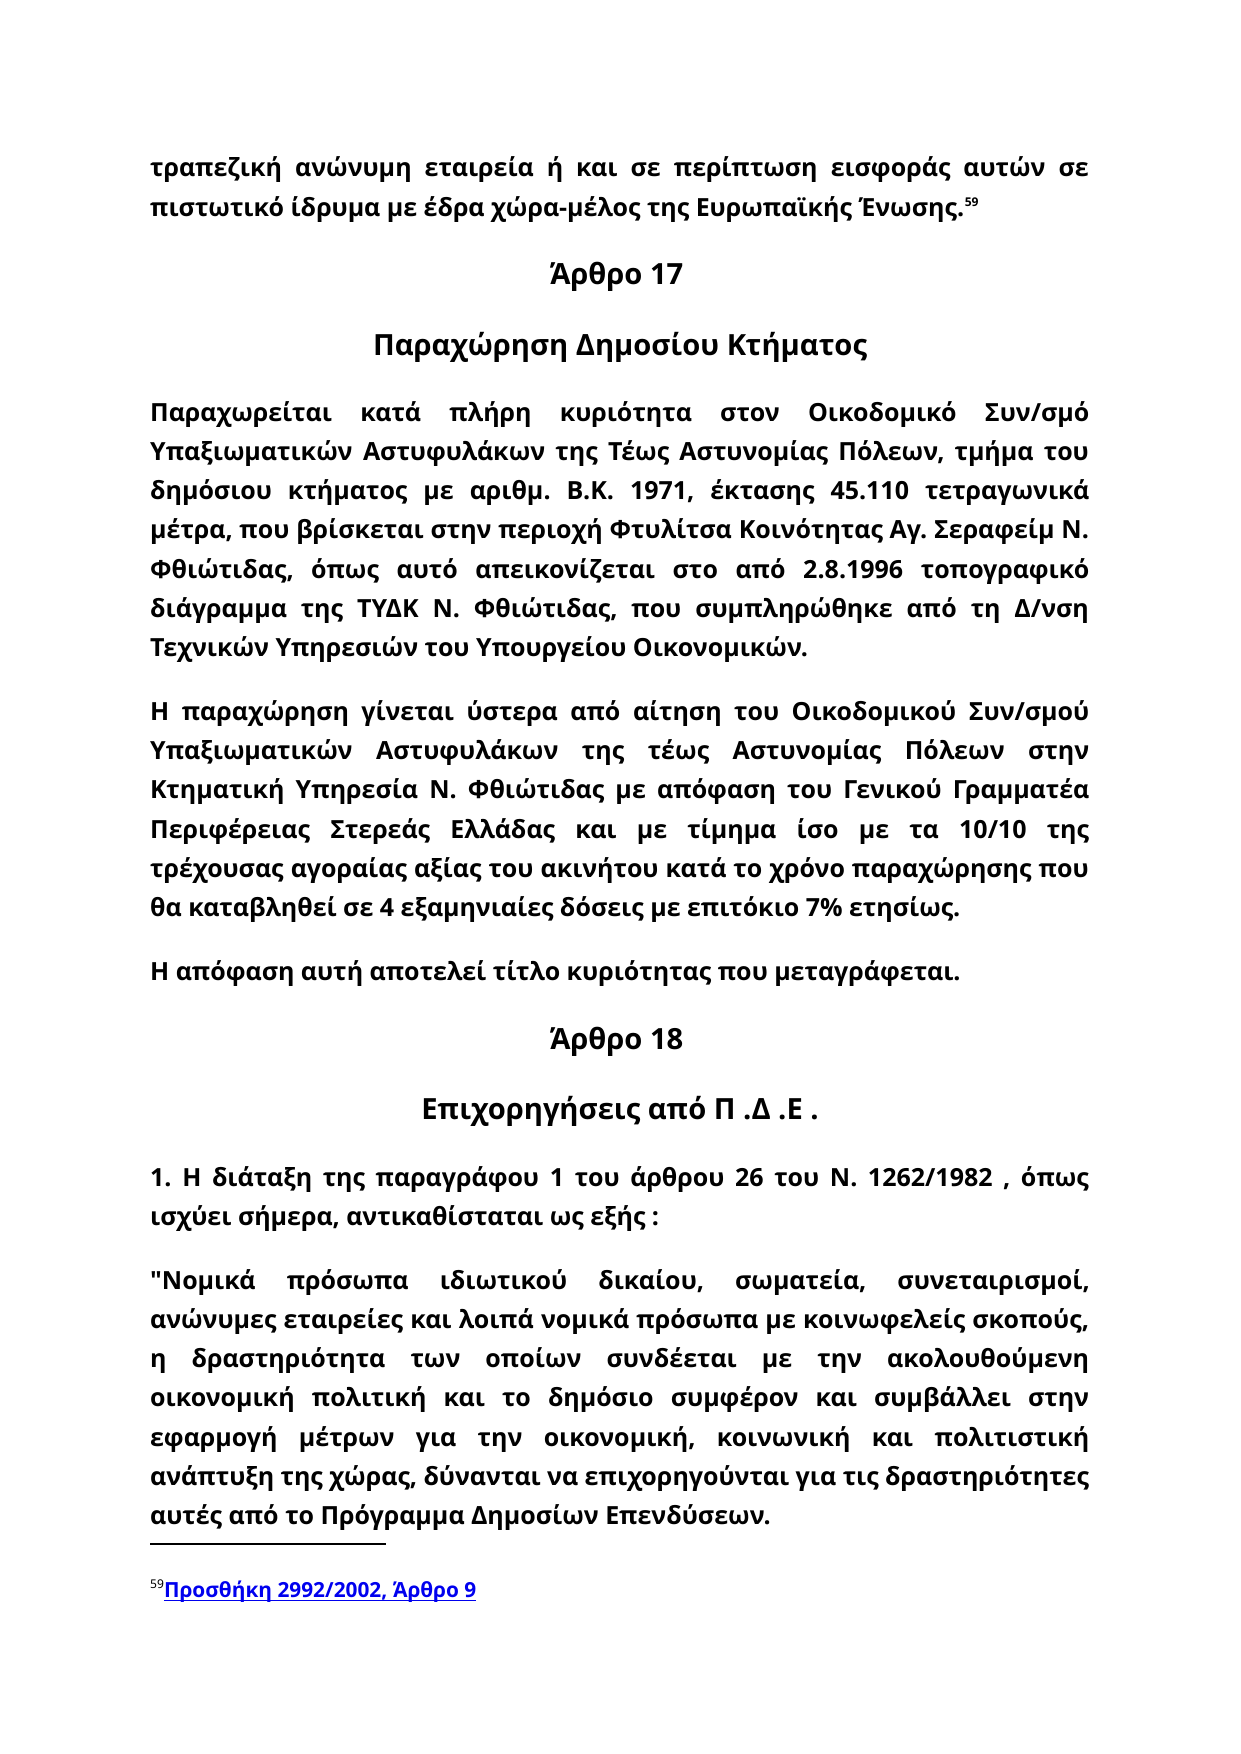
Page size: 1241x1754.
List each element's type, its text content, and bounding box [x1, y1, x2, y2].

text Παραχωρείται κατά πλήρη κυριότητα στον Οικοδομικό Συν/σμό Υπαξιωματικών Αστυφυλάκων της Τέως Αστυνομίας Πόλεων, τμήμα του δημόσιου κτήματος με αριθμ. Β.Κ. 1971, έκτασης 45.110 τετραγωνικά μέτρα, που βρίσκεται στην περιοχή Φτυλίτσα Κοινότητας Αγ. Σεραφείμ Ν. Φθιώτιδας, όπως αυτό απεικονίζεται στο από 2.8.1996 τοπογραφικό διάγραμμα της ΤΥΔΚ Ν. Φθιώτιδας, που συμπληρώθηκε από τη Δ/νση Τεχνικών Υπηρεσιών του Υπουργείου Οικονομικών. [150, 394, 1090, 664]
text 1. Η διάταξη της παραγράφου 1 του άρθρου 26 του Ν. 1262/1982 , όπως ισχύει σήμερα, αντικαθίσταται ως εξής : [150, 1159, 1090, 1232]
text τραπεζική ανώνυμη εταιρεία ή και σε περίπτωση εισφοράς αυτών σε πιστωτικό ίδρυμα με έδρα χώρα-μέλος της Ευρωπαϊκής Ένωσης. [150, 150, 1090, 223]
text Προσθήκη 2992/2002, Άρθρο 9 [150, 1576, 1090, 1604]
text Η απόφαση αυτή αποτελεί τίτλο κυριότητας που μεταγράφεται. [150, 954, 1090, 988]
subtitle Άρθρο 18 [150, 1018, 1090, 1058]
subtitle Άρθρο 17 [150, 253, 1090, 293]
subtitle Παραχώρηση Δημοσίου Κτήματος [150, 324, 1090, 364]
text "Νομικά πρόσωπα ιδιωτικού δικαίου, σωματεία, συνεταιρισμοί, ανώνυμες εταιρείες και λοιπά νομικά πρόσωπα με κοινωφελείς σκοπούς, η δραστηριότητα των οποίων συνδέεται με την ακολουθούμενη οικονομική πολιτική και το δημόσιο συμφέρον και συμβάλλει στην εφαρμογή μέτρων για την οικονομική, κοινωνική και πολιτιστική ανάπτυξη της χώρας, δύνανται να επιχορηγούνται για τις δραστηριότητες αυτές από το Πρόγραμμα Δημοσίων Επενδύσεων. [150, 1262, 1090, 1532]
text Η παραχώρηση γίνεται ύστερα από αίτηση του Οικοδομικού Συν/σμού Υπαξιωματικών Αστυφυλάκων της τέως Αστυνομίας Πόλεων στην Κτηματική Υπηρεσία Ν. Φθιώτιδας με απόφαση του Γενικού Γραμματέα Περιφέρειας Στερεάς Ελλάδας και με τίμημα ίσο με τα 10/10 της τρέχουσας αγοραίας αξίας του ακινήτου κατά το χρόνο παραχώρησης που θα καταβληθεί σε 4 εξαμηνιαίες δόσεις με επιτόκιο 7% ετησίως. [150, 694, 1090, 924]
subtitle Επιχορηγήσεις από Π .Δ .Ε . [150, 1088, 1090, 1128]
